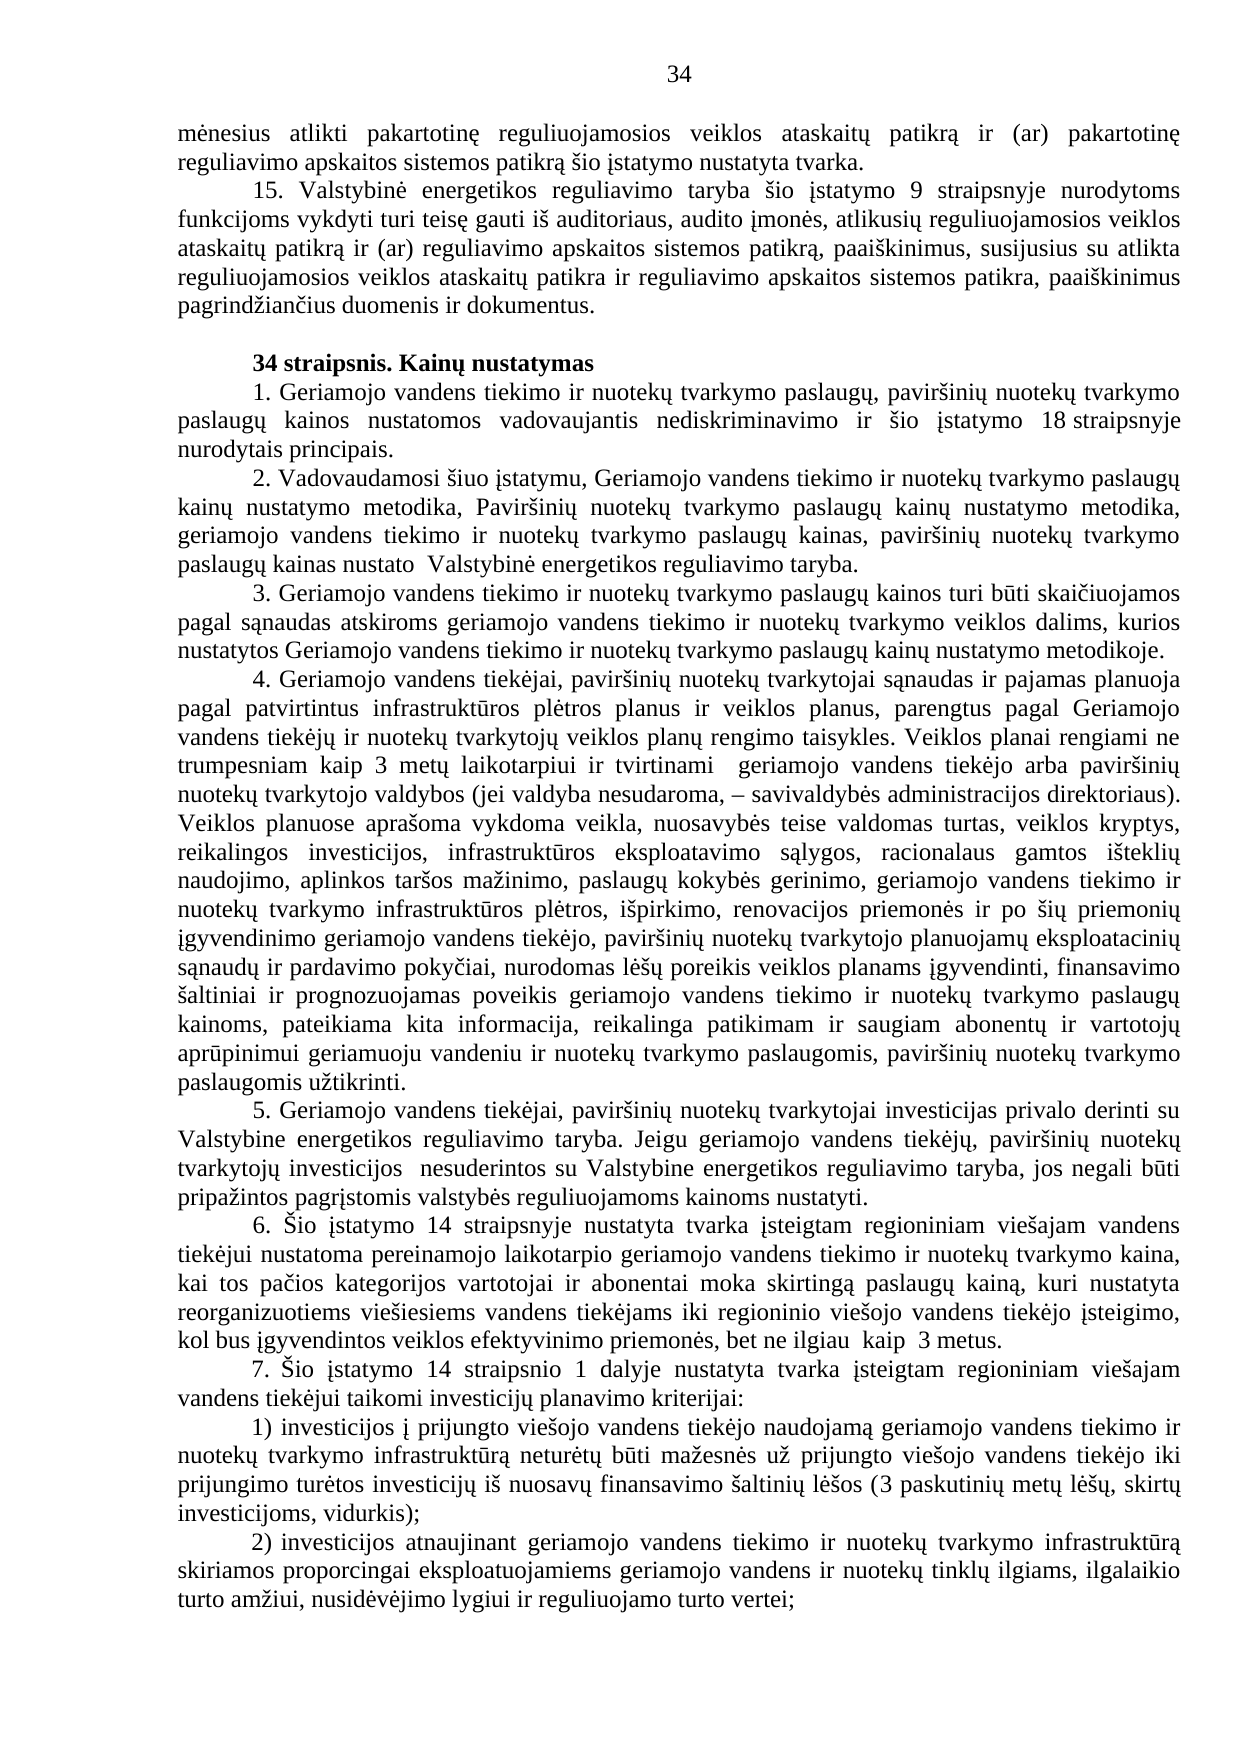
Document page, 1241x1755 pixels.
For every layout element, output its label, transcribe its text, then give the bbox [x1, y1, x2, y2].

text 1. Geriamojo vandens tiekimo ir nuotekų tvarkymo paslaugų, paviršinių nuotekų tvarkymo paslaugų kainos nustatomos vadovaujantis nediskriminavimo ir šio įstatymo 18 straipsnyje nurodytais principais. [177, 377, 1181, 463]
text 15. Valstybinė energetikos reguliavimo taryba šio įstatymo 9 straipsnyje nurodytoms funkcijoms vykdyti turi teisę gauti iš auditoriaus, audito įmonės, atlikusių reguliuojamosios veiklos ataskaitų patikrą ir (ar) reguliavimo apskaitos sistemos patikrą, paaiškinimus, susijusius su atlikta reguliuojamosios veiklos ataskaitų patikra ir reguliavimo apskaitos sistemos patikra, paaiškinimus pagrindžiančius duomenis ir dokumentus. [177, 176, 1181, 319]
text 3. Geriamojo vandens tiekimo ir nuotekų tvarkymo paslaugų kainos turi būti skaičiuojamos pagal sąnaudas atskiroms geriamojo vandens tiekimo ir nuotekų tvarkymo veiklos dalims, kurios nustatytos Geriamojo vandens tiekimo ir nuotekų tvarkymo paslaugų kainų nustatymo metodikoje. [177, 578, 1181, 664]
text 1) investicijos į prijungto viešojo vandens tiekėjo naudojamą geriamojo vandens tiekimo ir nuotekų tvarkymo infrastruktūrą neturėtų būti mažesnės už prijungto viešojo vandens tiekėjo iki prijungimo turėtos investicijų iš nuosavų finansavimo šaltinių lėšos (3 paskutinių metų lėšų, skirtų investicijoms, vidurkis); [177, 1412, 1181, 1527]
text 2. Vadovaudamosi šiuo įstatymu, Geriamojo vandens tiekimo ir nuotekų tvarkymo paslaugų kainų nustatymo metodika, Paviršinių nuotekų tvarkymo paslaugų kainų nustatymo metodika, geriamojo vandens tiekimo ir nuotekų tvarkymo paslaugų kainas, paviršinių nuotekų tvarkymo paslaugų kainas nustato Valstybinė energetikos reguliavimo taryba. [177, 463, 1181, 578]
text 4. Geriamojo vandens tiekėjai, paviršinių nuotekų tvarkytojai sąnaudas ir pajamas planuoja pagal patvirtintus infrastruktūros plėtros planus ir veiklos planus, parengtus pagal Geriamojo vandens tiekėjų ir nuotekų tvarkytojų veiklos planų rengimo taisykles. Veiklos planai rengiami ne trumpesniam kaip 3 metų laikotarpiui ir tvirtinami geriamojo vandens tiekėjo arba paviršinių nuotekų tvarkytojo valdybos (jei valdyba nesudaroma, – savivaldybės administracijos direktoriaus). Veiklos planuose aprašoma vykdoma veikla, nuosavybės teise valdomas turtas, veiklos kryptys, reikalingos investicijos, infrastruktūros eksploatavimo sąlygos, racionalaus gamtos išteklių naudojimo, aplinkos taršos mažinimo, paslaugų kokybės gerinimo, geriamojo vandens tiekimo ir nuotekų tvarkymo infrastruktūros plėtros, išpirkimo, renovacijos priemonės ir po šių priemonių įgyvendinimo geriamojo vandens tiekėjo, paviršinių nuotekų tvarkytojo planuojamų eksploatacinių sąnaudų ir pardavimo pokyčiai, nurodomas lėšų poreikis veiklos planams įgyvendinti, finansavimo šaltiniai ir prognozuojamas poveikis geriamojo vandens tiekimo ir nuotekų tvarkymo paslaugų kainoms, pateikiama kita informacija, reikalinga patikimam ir saugiam abonentų ir vartotojų aprūpinimui geriamuoju vandeniu ir nuotekų tvarkymo paslaugomis, paviršinių nuotekų tvarkymo paslaugomis užtikrinti. [177, 664, 1181, 1096]
text mėnesius atlikti pakartotinę reguliuojamosios veiklos ataskaitų patikrą ir (ar) pakartotinę reguliavimo apskaitos sistemos patikrą šio įstatymo nustatyta tvarka. [177, 118, 1181, 176]
text 7. Šio įstatymo 14 straipsnio 1 dalyje nustatyta tvarka įsteigtam regioniniam viešajam vandens tiekėjui taikomi investicijų planavimo kriterijai: [177, 1354, 1181, 1412]
text 5. Geriamojo vandens tiekėjai, paviršinių nuotekų tvarkytojai investicijas privalo derinti su Valstybine energetikos reguliavimo taryba. Jeigu geriamojo vandens tiekėjų, paviršinių nuotekų tvarkytojų investicijos nesuderintos su Valstybine energetikos reguliavimo taryba, jos negali būti pripažintos pagrįstomis valstybės reguliuojamoms kainoms nustatyti. [177, 1096, 1181, 1211]
text 6. Šio įstatymo 14 straipsnyje nustatyta tvarka įsteigtam regioniniam viešajam vandens tiekėjui nustatoma pereinamojo laikotarpio geriamojo vandens tiekimo ir nuotekų tvarkymo kaina, kai tos pačios kategorijos vartotojai ir abonentai moka skirtingą paslaugų kainą, kuri nustatyta reorganizuotiems viešiesiems vandens tiekėjams iki regioninio viešojo vandens tiekėjo įsteigimo, kol bus įgyvendintos veiklos efektyvinimo priemonės, bet ne ilgiau kaip 3 metus. [177, 1211, 1181, 1354]
text 2) investicijos atnaujinant geriamojo vandens tiekimo ir nuotekų tvarkymo infrastruktūrą skiriamos proporcingai eksploatuojamiems geriamojo vandens ir nuotekų tinklų ilgiams, ilgalaikio turto amžiui, nusidėvėjimo lygiui ir reguliuojamo turto vertei; [177, 1527, 1181, 1613]
text 34 straipsnis. Kainų nustatymas [177, 348, 1181, 377]
